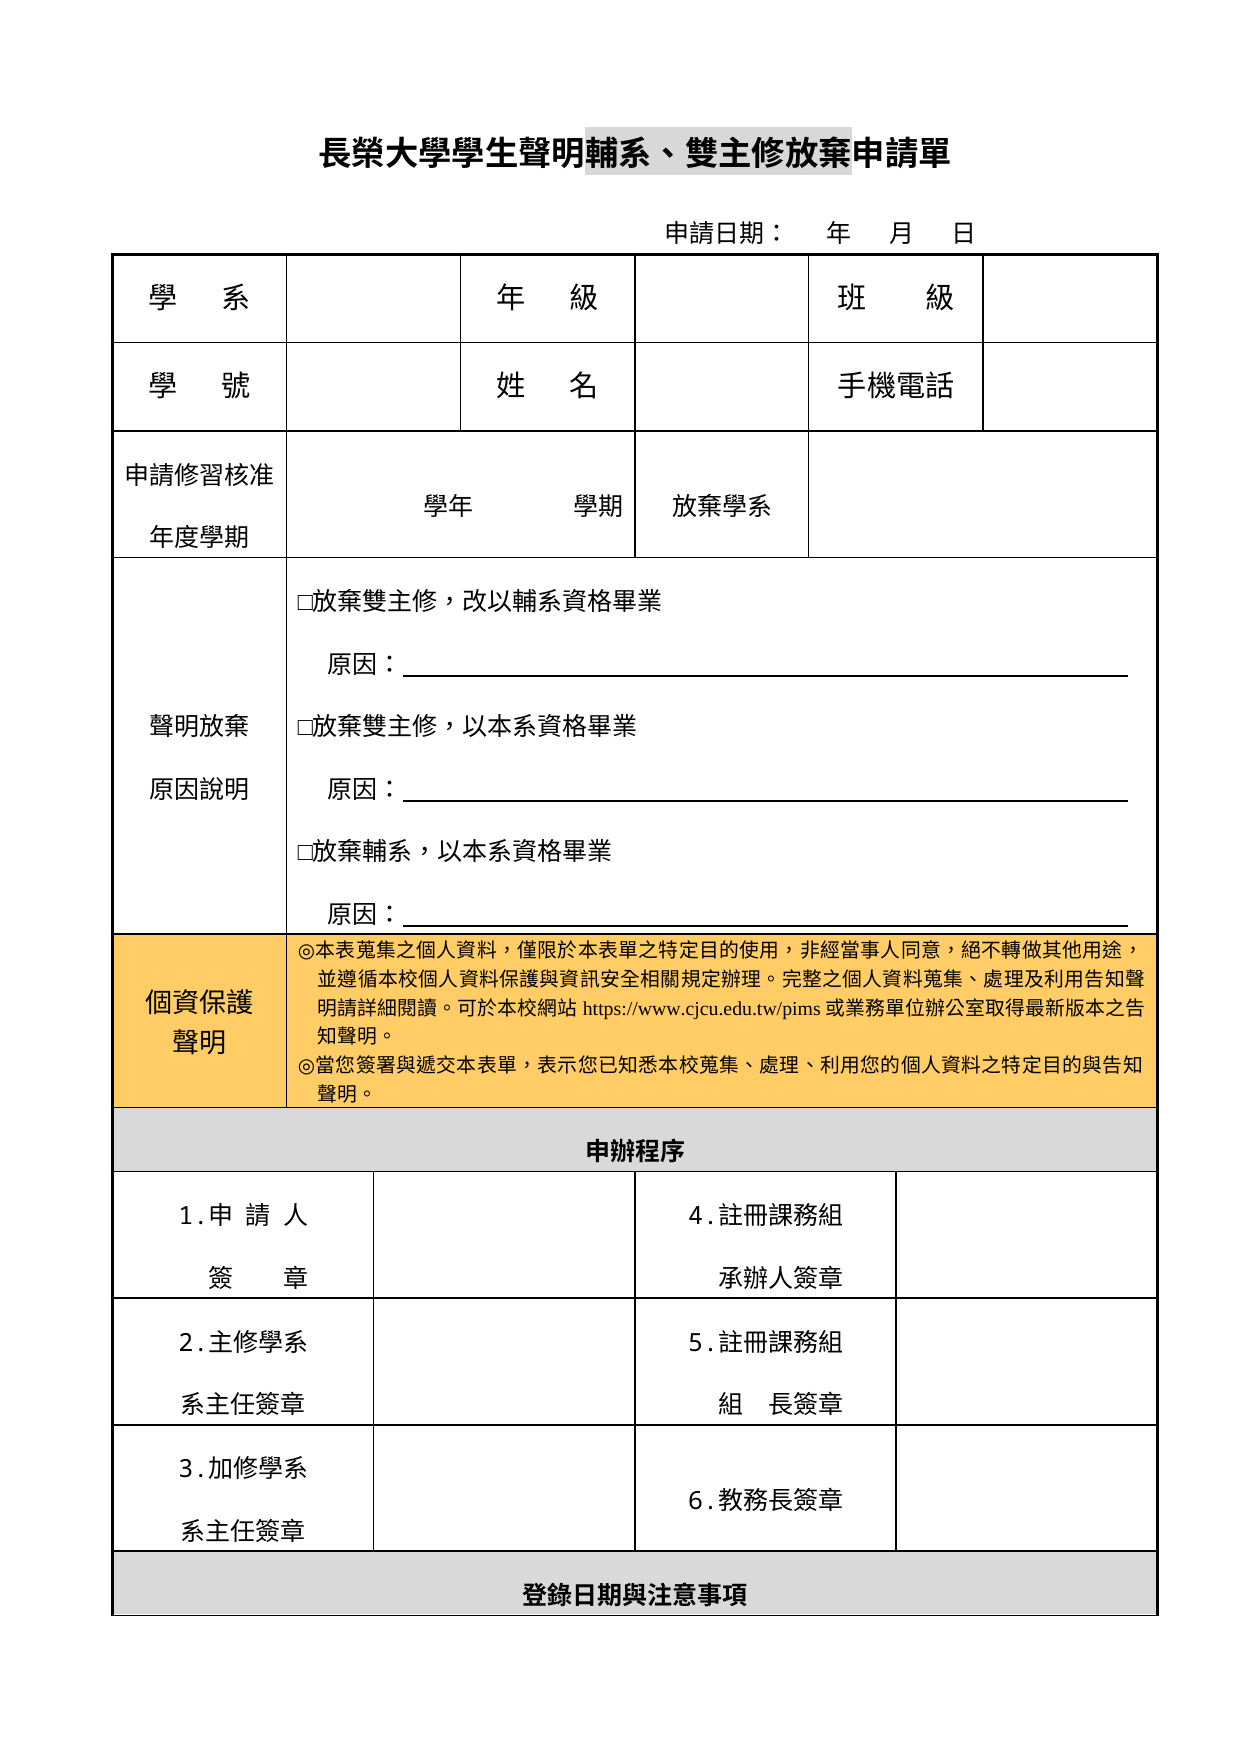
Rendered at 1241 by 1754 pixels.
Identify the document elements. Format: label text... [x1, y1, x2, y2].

table_cell 姓 名 [461, 343, 634, 430]
table_header 班 級 [809, 256, 982, 341]
table_cell [287, 343, 460, 430]
table_cell [374, 1299, 634, 1424]
table_header [287, 256, 460, 341]
table_cell 5.註冊課務組 組 長簽章 [636, 1299, 895, 1424]
table_cell [897, 1426, 1156, 1550]
table_cell 學年 學期 [287, 432, 634, 557]
table_cell 學 號 [114, 343, 286, 430]
table_cell 放棄學系 [636, 432, 808, 557]
table_cell [374, 1172, 634, 1297]
table_cell 手機電話 [809, 343, 982, 430]
text 長榮大學學生聲明輔系、雙主修放棄申請單 [118, 109, 1152, 172]
table_cell 登錄日期與注意事項 [114, 1552, 1156, 1614]
table_cell 2.主修學系 系主任簽章 [114, 1299, 373, 1424]
table_cell 1.申 請 人 簽 章 [114, 1172, 373, 1297]
text 申請日期： 年 月 日 [118, 190, 1152, 253]
table_header [984, 256, 1156, 341]
table_cell [897, 1172, 1156, 1297]
table_cell □放棄雙主修，改以輔系資格畢業 原因： □放棄雙主修，以本系資格畢業 原因： □放棄輔系，以本系資格畢業 原因： [287, 558, 1156, 933]
table_cell 4.註冊課務組 承辦人簽章 [636, 1172, 895, 1297]
table_cell ◎本表蒐集之個人資料，僅限於本表單之特定目的使用，非經當事人同意，絕不轉做其他用途，並遵循本校個人資料保護與資訊安全相關規定辦理。完整之個人資料蒐集、處理及利用告知聲明請詳細閱讀。可於本校網站https://www.cjcu.edu.tw/pims或業務單位辦公室取得最新版本之告知聲明。 ◎當您簽署與遞交本表單，表示您已知悉本校蒐集、處理、利用您的個人資料之特定目的與告知聲明。 [287, 935, 1156, 1107]
table_header 學 系 [114, 256, 286, 341]
table_cell 6.教務長簽章 [636, 1426, 895, 1550]
table_cell 3.加修學系 系主任簽章 [114, 1426, 373, 1550]
table_cell [809, 432, 1156, 557]
table_cell [897, 1299, 1156, 1424]
table_cell 申請修習核准年度學期 [114, 432, 286, 557]
table_header 年 級 [461, 256, 634, 341]
table_cell [984, 343, 1156, 430]
table_cell 聲明放棄 原因說明 [114, 558, 286, 933]
table_cell 個資保護 聲明 [114, 935, 286, 1107]
table_header [636, 256, 808, 341]
table_cell 申辦程序 [114, 1108, 1156, 1171]
table_cell [636, 343, 808, 430]
table_cell [374, 1426, 634, 1550]
